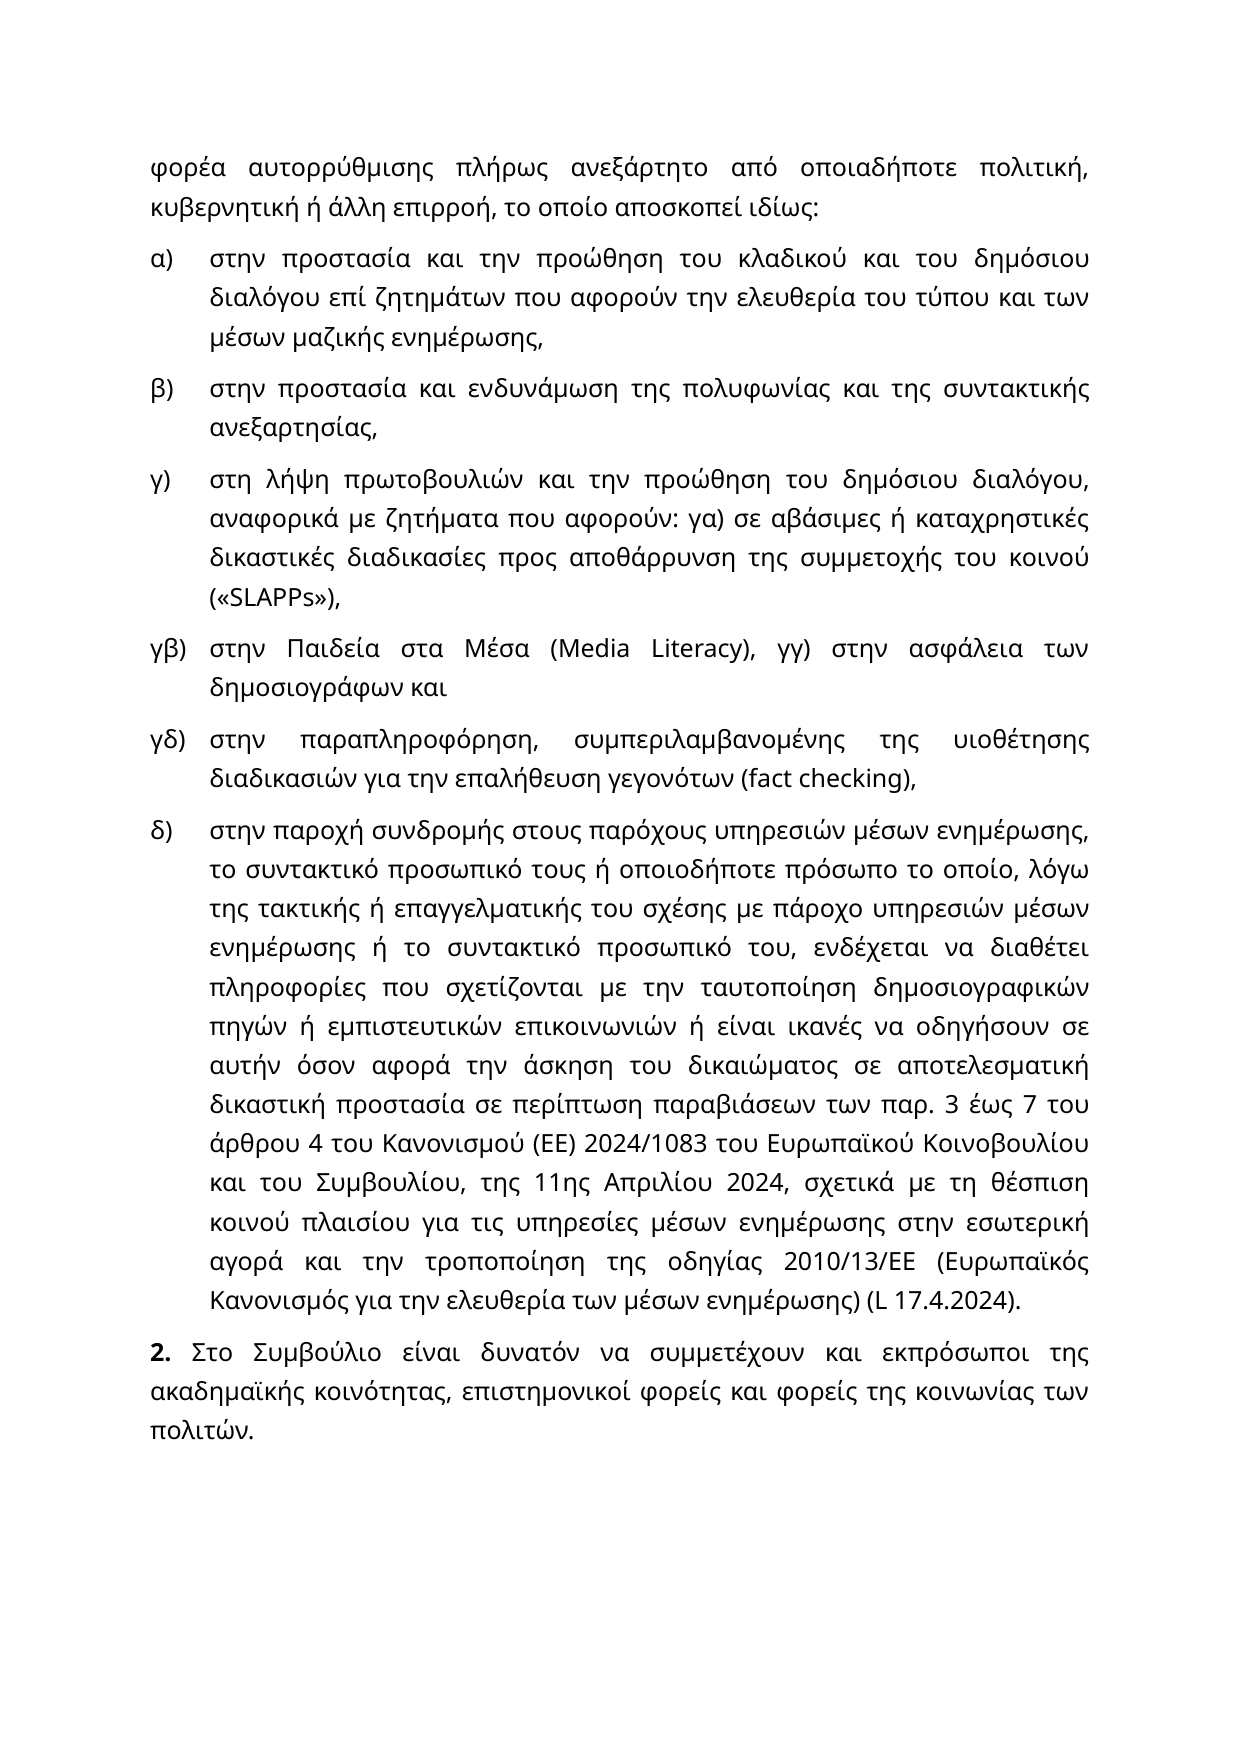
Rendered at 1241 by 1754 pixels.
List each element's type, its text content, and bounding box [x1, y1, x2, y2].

text 2. Στο Συμβούλιο είναι δυνατόν να συμμετέχουν και εκπρόσωποι της ακαδημαϊκής κοινότητας, επιστημονικοί φορείς και φορείς της κοινωνίας των πολιτών. [150, 1334, 1090, 1447]
list γ) στη λήψη πρωτοβουλιών και την προώθηση του δημόσιου διαλόγου, αναφορικά με ζητήματα που αφορούν: γα) σε αβάσιμες ή καταχρηστικές δικαστικές διαδικασίες προς αποθάρρυνση της συμμετοχής του κοινού («SLAPPs»), [150, 462, 1090, 613]
list δ) στην παροχή συνδρομής στους παρόχους υπηρεσιών μέσων ενημέρωσης, το συντακτικό προσωπικό τους ή οποιοδήποτε πρόσωπο το οποίο, λόγω της τακτικής ή επαγγελματικής του σχέσης με πάροχο υπηρεσιών μέσων ενημέρωσης ή το συντακτικό προσωπικό του, ενδέχεται να διαθέτει πληροφορίες που σχετίζονται με την ταυτοποίηση δημοσιογραφικών πηγών ή εμπιστευτικών επικοινωνιών ή είναι ικανές να οδηγήσουν σε αυτήν όσον αφορά την άσκηση του δικαιώματος σε αποτελεσματική δικαστική προστασία σε περίπτωση παραβιάσεων των παρ. 3 έως 7 του άρθρου 4 του Κανονισμού (ΕΕ) 2024/1083 του Ευρωπαϊκού Κοινοβουλίου και του Συμβουλίου, της 11ης Απριλίου 2024, σχετικά με τη θέσπιση κοινού πλαισίου για τις υπηρεσίες μέσων ενημέρωσης στην εσωτερική αγορά και την τροποποίηση της οδηγίας 2010/13/ΕΕ (Ευρωπαϊκός Κανονισμός για την ελευθερία των μέσων ενημέρωσης) (L 17.4.2024). [150, 812, 1090, 1317]
list γδ) στην παραπληροφόρηση, συμπεριλαμβανομένης της υιοθέτησης διαδικασιών για την επαλήθευση γεγονότων (fact checking), [150, 722, 1090, 795]
list γβ) στην Παιδεία στα Μέσα (Media Literacy), γγ) στην ασφάλεια των δημοσιογράφων και [150, 631, 1090, 704]
list β) στην προστασία και ενδυνάμωση της πολυφωνίας και της συντακτικής ανεξαρτησίας, [150, 371, 1090, 444]
list α) στην προστασία και την προώθηση του κλαδικού και του δημόσιου διαλόγου επί ζητημάτων που αφορούν την ελευθερία του τύπου και των μέσων μαζικής ενημέρωσης, [150, 241, 1090, 353]
text φορέα αυτορρύθμισης πλήρως ανεξάρτητο από οποιαδήποτε πολιτική, κυβερνητική ή άλλη επιρροή, το οποίο αποσκοπεί ιδίως: [150, 150, 1090, 223]
